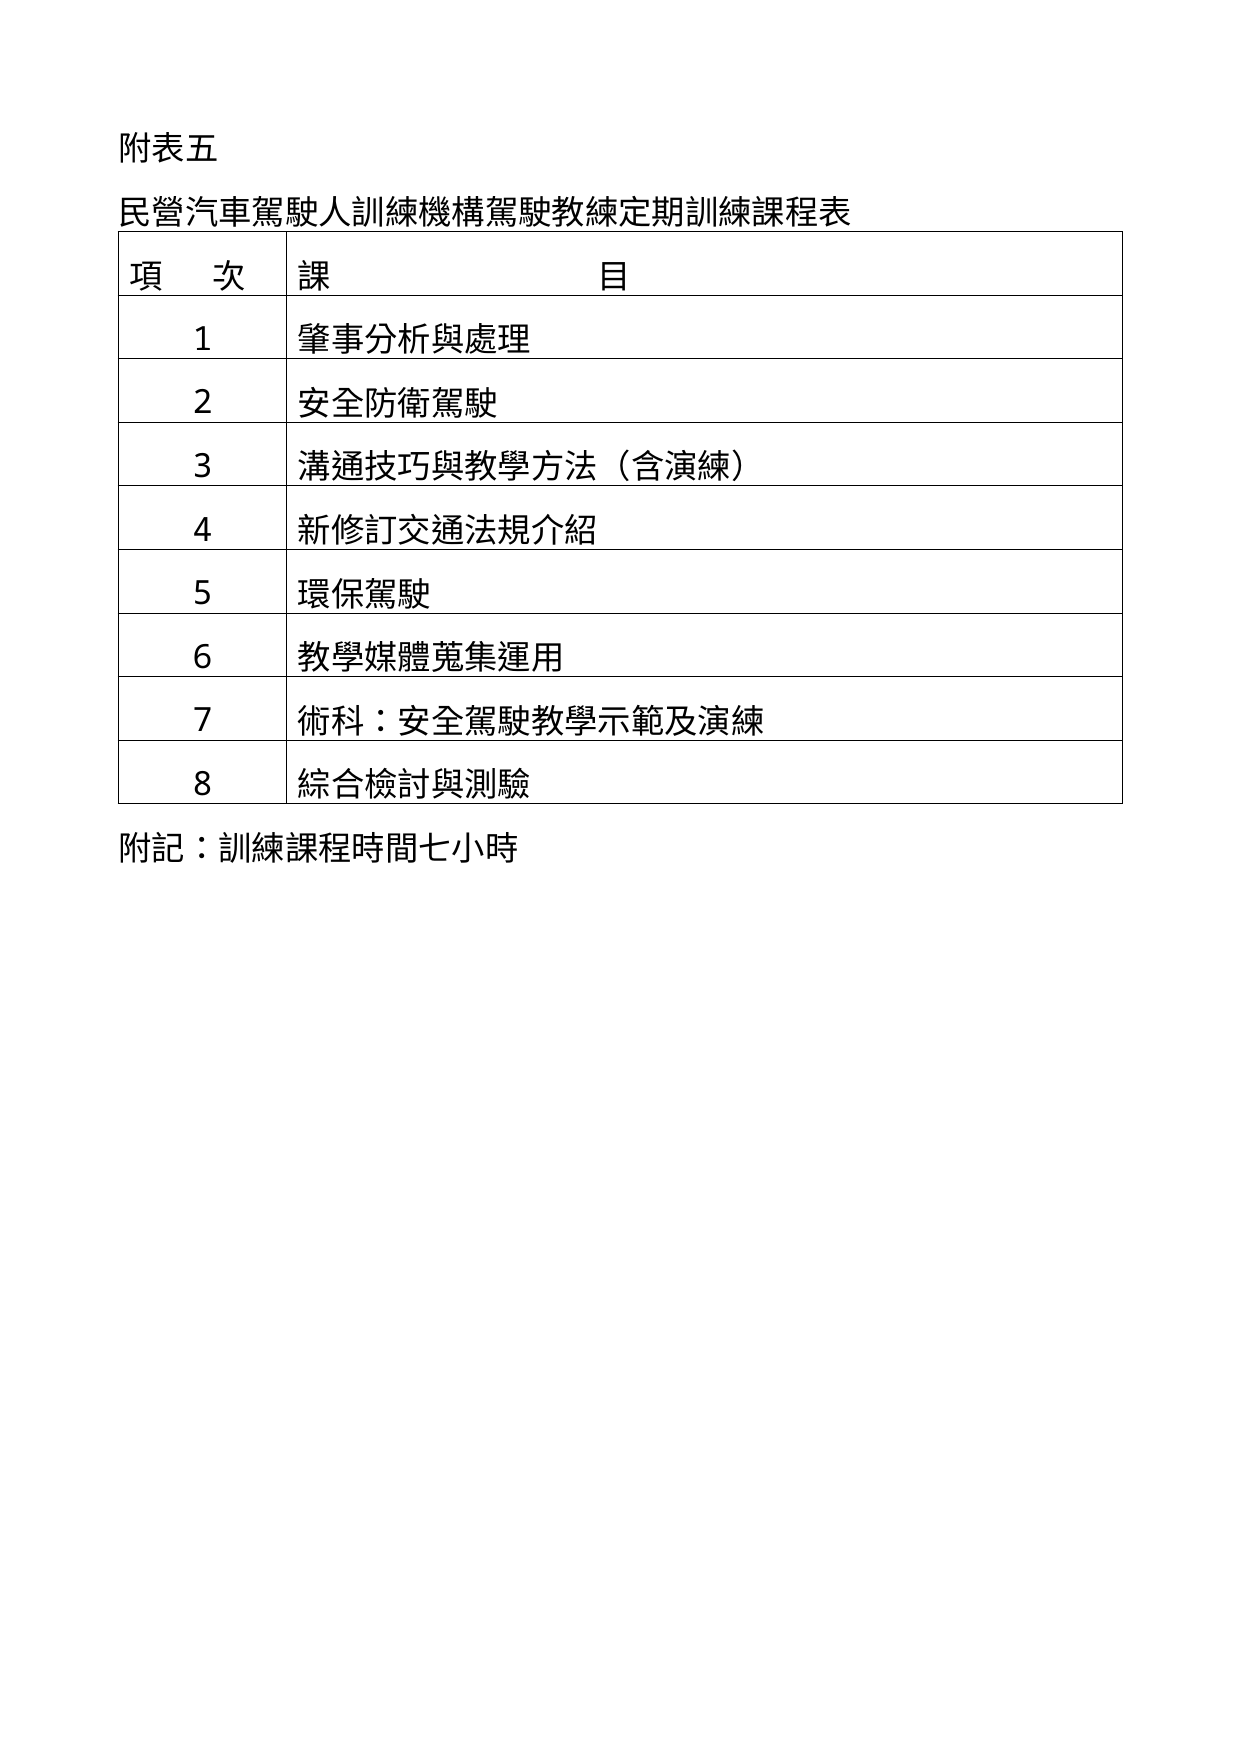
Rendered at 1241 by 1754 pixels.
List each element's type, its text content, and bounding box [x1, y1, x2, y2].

table_cell 安全防衛駕駛 [287, 359, 1122, 422]
table_cell 新修訂交通法規介紹 [287, 486, 1122, 549]
table_header 項 次 [119, 232, 286, 295]
table_cell 環保駕駛 [287, 550, 1122, 612]
table_cell 綜合檢討與測驗 [287, 741, 1122, 803]
table_cell 6 [119, 614, 286, 676]
text 民營汽車駕駛人訓練機構駕駛教練定期訓練課程表 [118, 169, 1122, 231]
table_cell 8 [119, 741, 286, 803]
table_cell 5 [119, 550, 286, 612]
table_cell 術科：安全駕駛教學示範及演練 [287, 677, 1122, 739]
table_cell 4 [119, 486, 286, 549]
table_cell 教學媒體蒐集運用 [287, 614, 1122, 676]
table_cell 1 [119, 296, 286, 358]
table_cell 2 [119, 359, 286, 422]
text 附表五 [118, 127, 1122, 169]
text 附記：訓練課程時間七小時 [118, 804, 1122, 867]
table_cell 7 [119, 677, 286, 739]
table_cell 溝通技巧與教學方法（含演練） [287, 423, 1122, 485]
table_header 課 目 [287, 232, 1122, 295]
table_cell 3 [119, 423, 286, 485]
table_cell 肇事分析與處理 [287, 296, 1122, 358]
